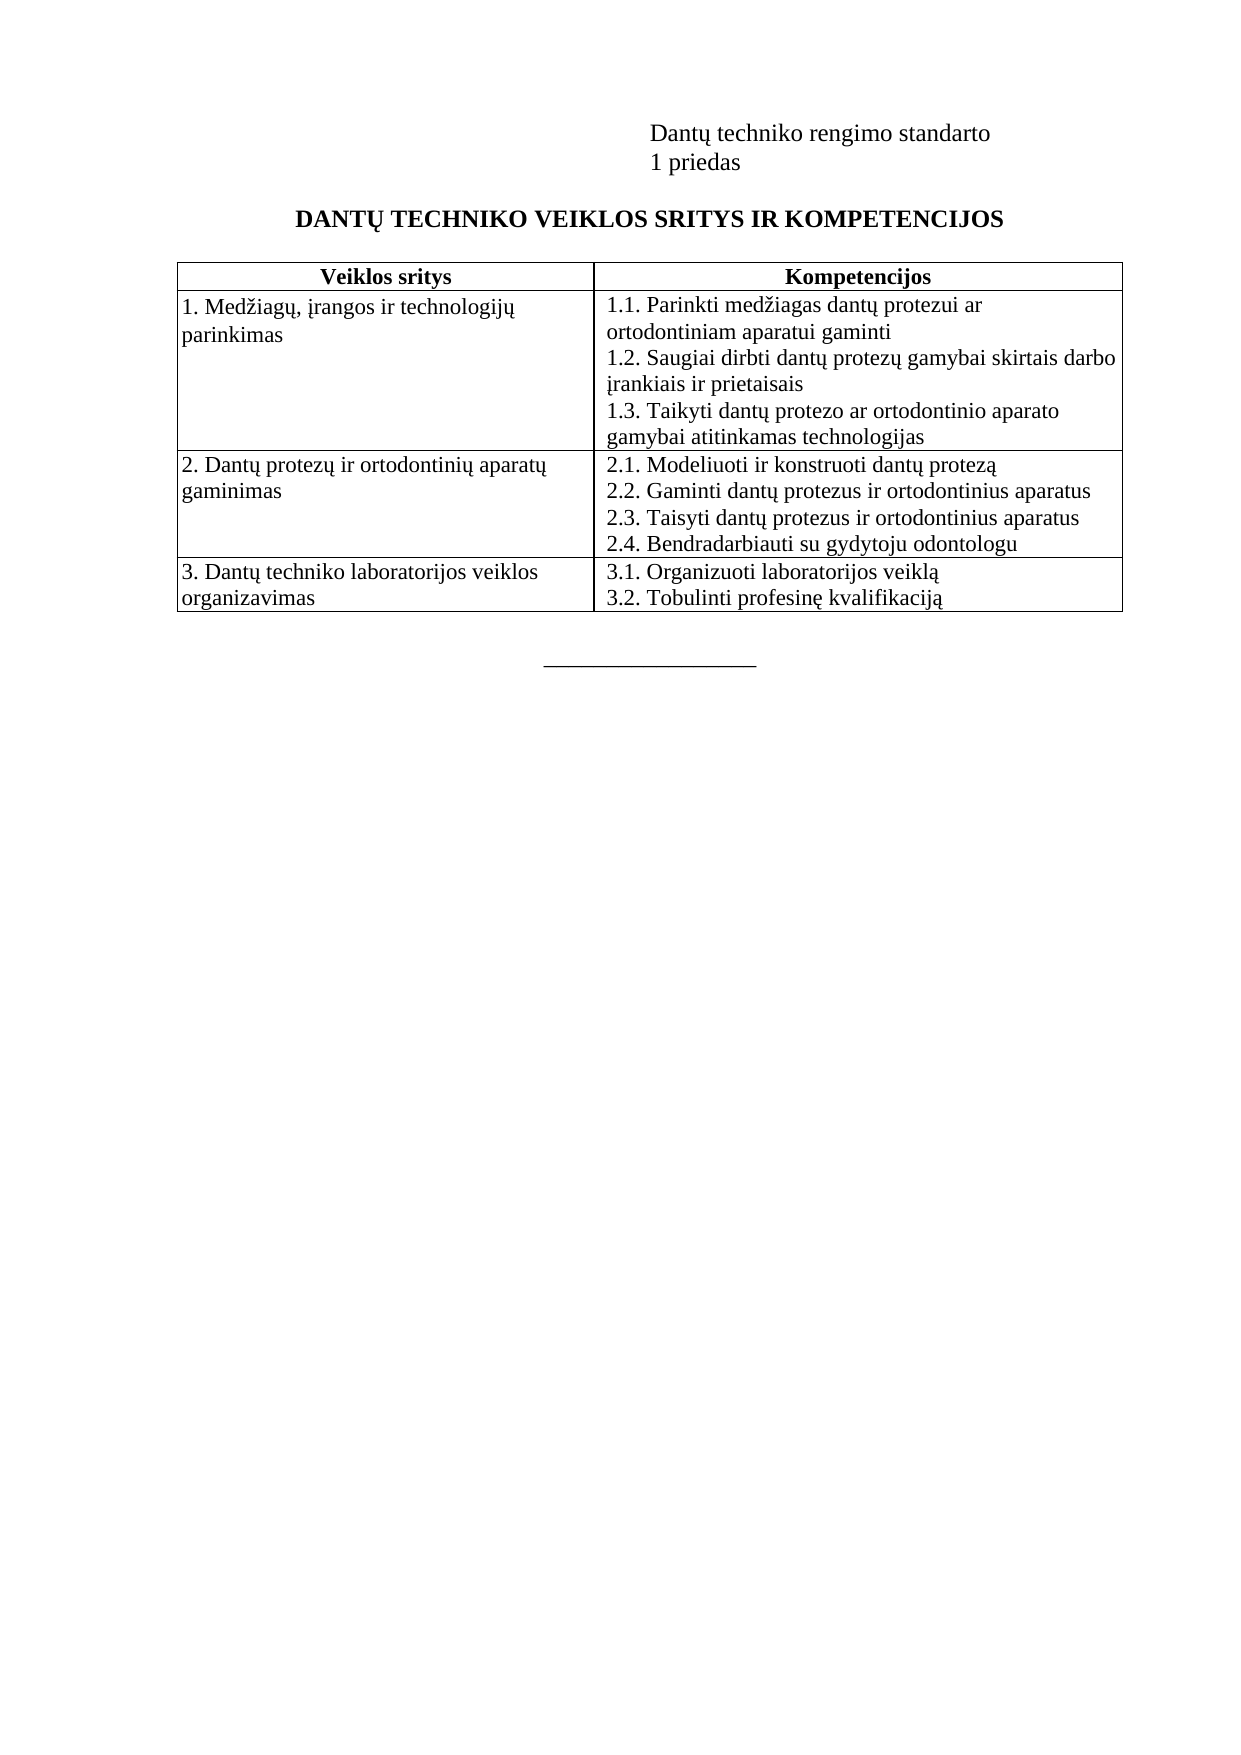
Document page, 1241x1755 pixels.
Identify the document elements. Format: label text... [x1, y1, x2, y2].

table_cell 1. Medžiagų, įrangos ir technologijų parinkimas [178, 291, 593, 449]
table_cell 3. Dantų techniko laboratorijos veiklos organizavimas [178, 558, 593, 611]
table_cell 2.1. Modeliuoti ir konstruoti dantų protezą 2.2. Gaminti dantų protezus ir ortodontinius aparatus 2.3. Taisyti dantų protezus ir ortodontinius aparatus 2.4. Bendradarbiauti su gydytoju odontologu [595, 451, 1122, 556]
table_cell 2. Dantų protezų ir ortodontinių aparatų gaminimas [178, 451, 593, 556]
table_header Veiklos sritys [178, 263, 593, 290]
table_cell 1.1. Parinkti medžiagas dantų protezui ar ortodontiniam aparatui gaminti 1.2. Saugiai dirbti dantų protezų gamybai skirtais darbo įrankiais ir prietaisais 1.3. Taikyti dantų protezo ar ortodontinio aparato gamybai atitinkamas technologijas [595, 291, 1122, 449]
text _________________ [177, 641, 1122, 670]
table_cell 3.1. Organizuoti laboratorijos veiklą 3.2. Tobulinti profesinę kvalifikaciją [595, 558, 1122, 611]
text Dantų techniko rengimo standarto [649, 118, 1122, 147]
text DANTŲ TECHNIKO VEIKLOS SRITYS IR KOMPETENCIJOS [177, 204, 1122, 233]
table_header Kompetencijos [595, 263, 1122, 290]
text 1 priedas [649, 147, 1122, 176]
